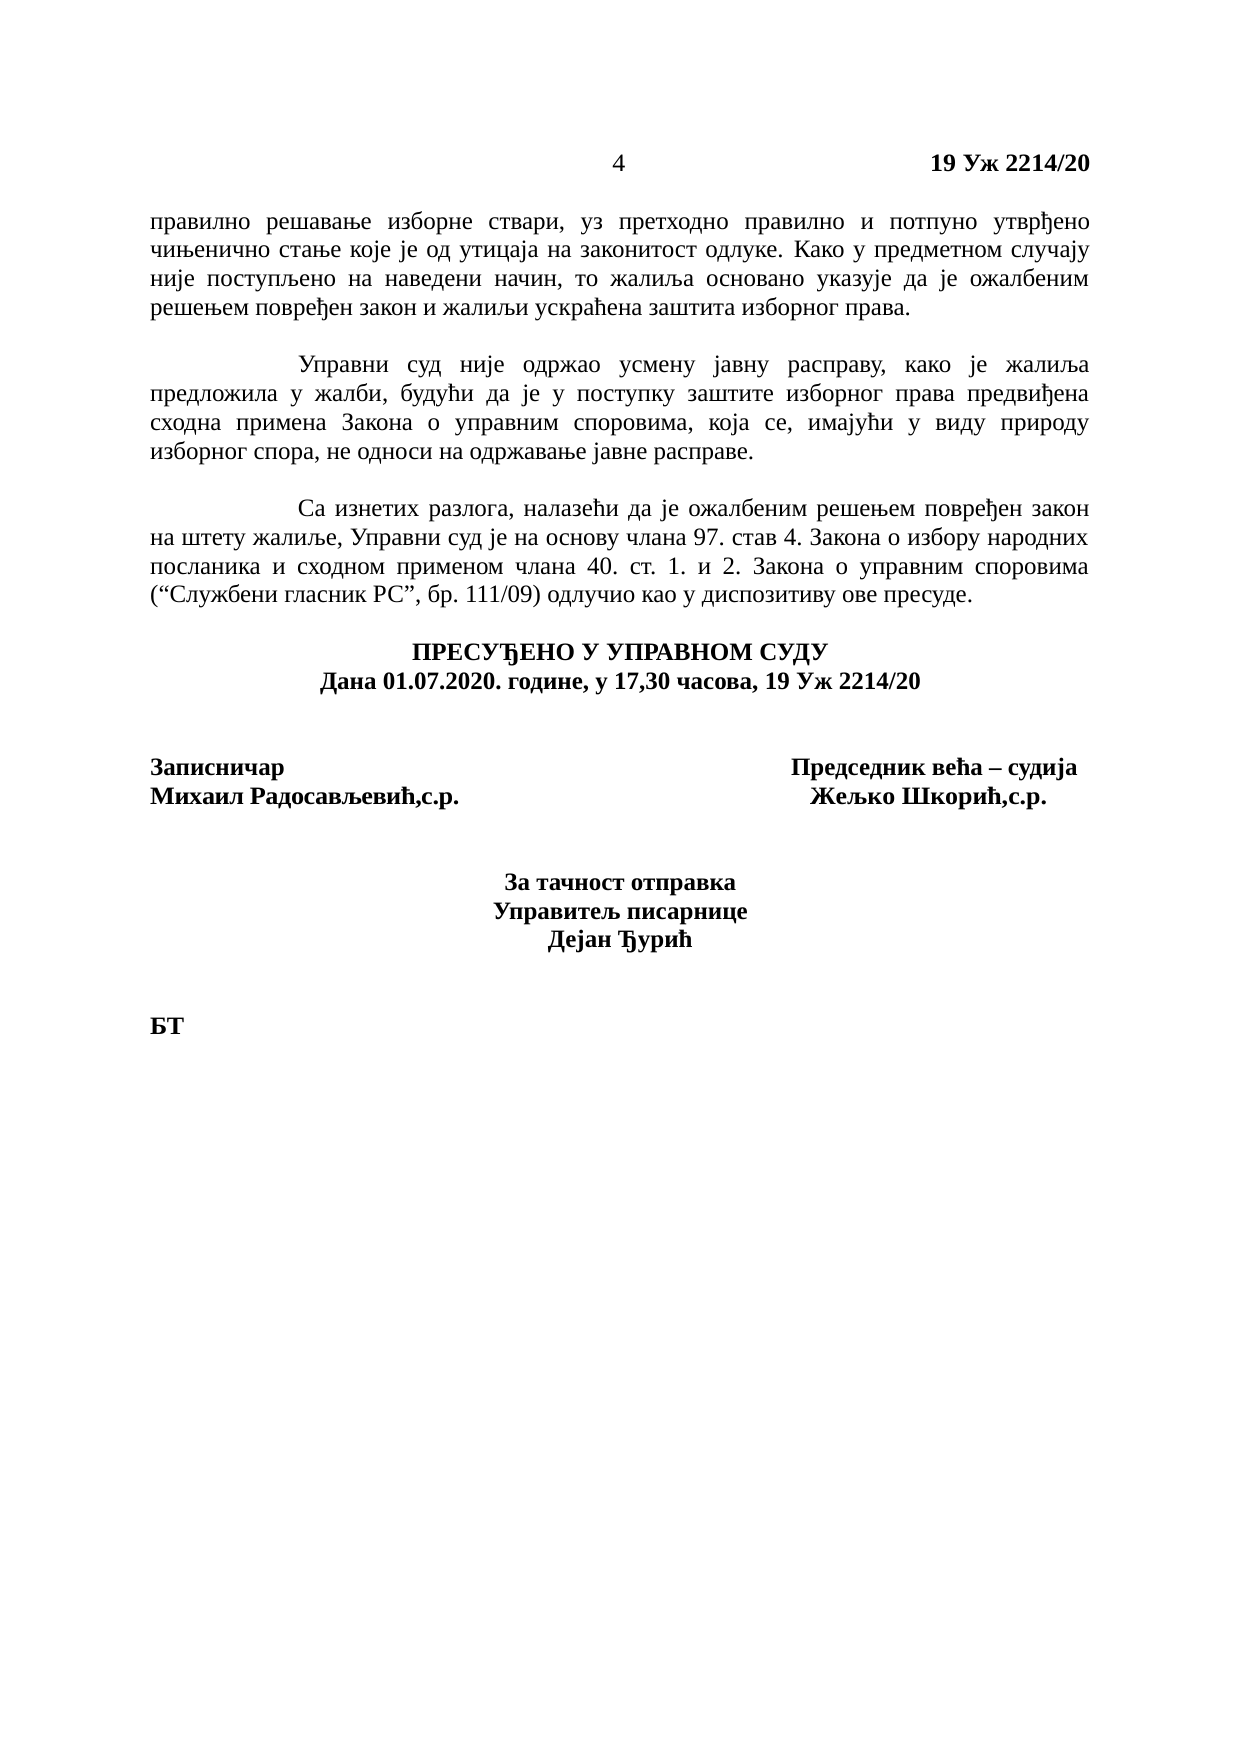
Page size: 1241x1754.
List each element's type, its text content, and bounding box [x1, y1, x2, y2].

text Управитељ писарнице [150, 896, 1090, 924]
text БT [150, 1011, 1090, 1039]
text правилно решавање изборне ствари, уз претходно правилно и потпуно утврђено чињенично стање које је од утицаја на законитост одлуке. Како у предметном случају није поступљено на наведени начин, то жалиља основано указује да је ожалбеним решењем повређен закон и жалиљи ускраћена заштита изборног права. [150, 206, 1090, 321]
text Михаил Радосављевић,с.р. Жељко Шкорић,с.р. [150, 781, 1090, 809]
text Записничар Председник већа – судија [150, 752, 1090, 781]
text Дејан Ђурић [150, 924, 1090, 953]
text Управни суд није одржао усмену јавну расправу, како је жалиља предложила у жалби, будући да је у поступку заштите изборног права предвиђена сходна примена Закона о управним споровима, која се, имајући у виду природу изборног спора, не односи на одржавање јавне расправе. [150, 349, 1090, 464]
text Дана 01.07.2020. године, у 17,30 часова, 19 Уж 2214/20 [150, 666, 1090, 694]
text За тачност отправка [150, 867, 1090, 896]
text Са изнетих разлога, налазећи да је ожалбеним решењем повређен закон на штету жалиље, Управни суд је на основу члана 97. став 4. Закона о избору народних посланика и сходном применом члана 40. ст. 1. и 2. Закона о управним споровима (“Службени гласник РС”, бр. 111/09) одлучио као у диспозитиву ове пресуде. [150, 493, 1090, 608]
text ПРЕСУЂЕНО У УПРАВНОМ СУДУ [150, 637, 1090, 666]
